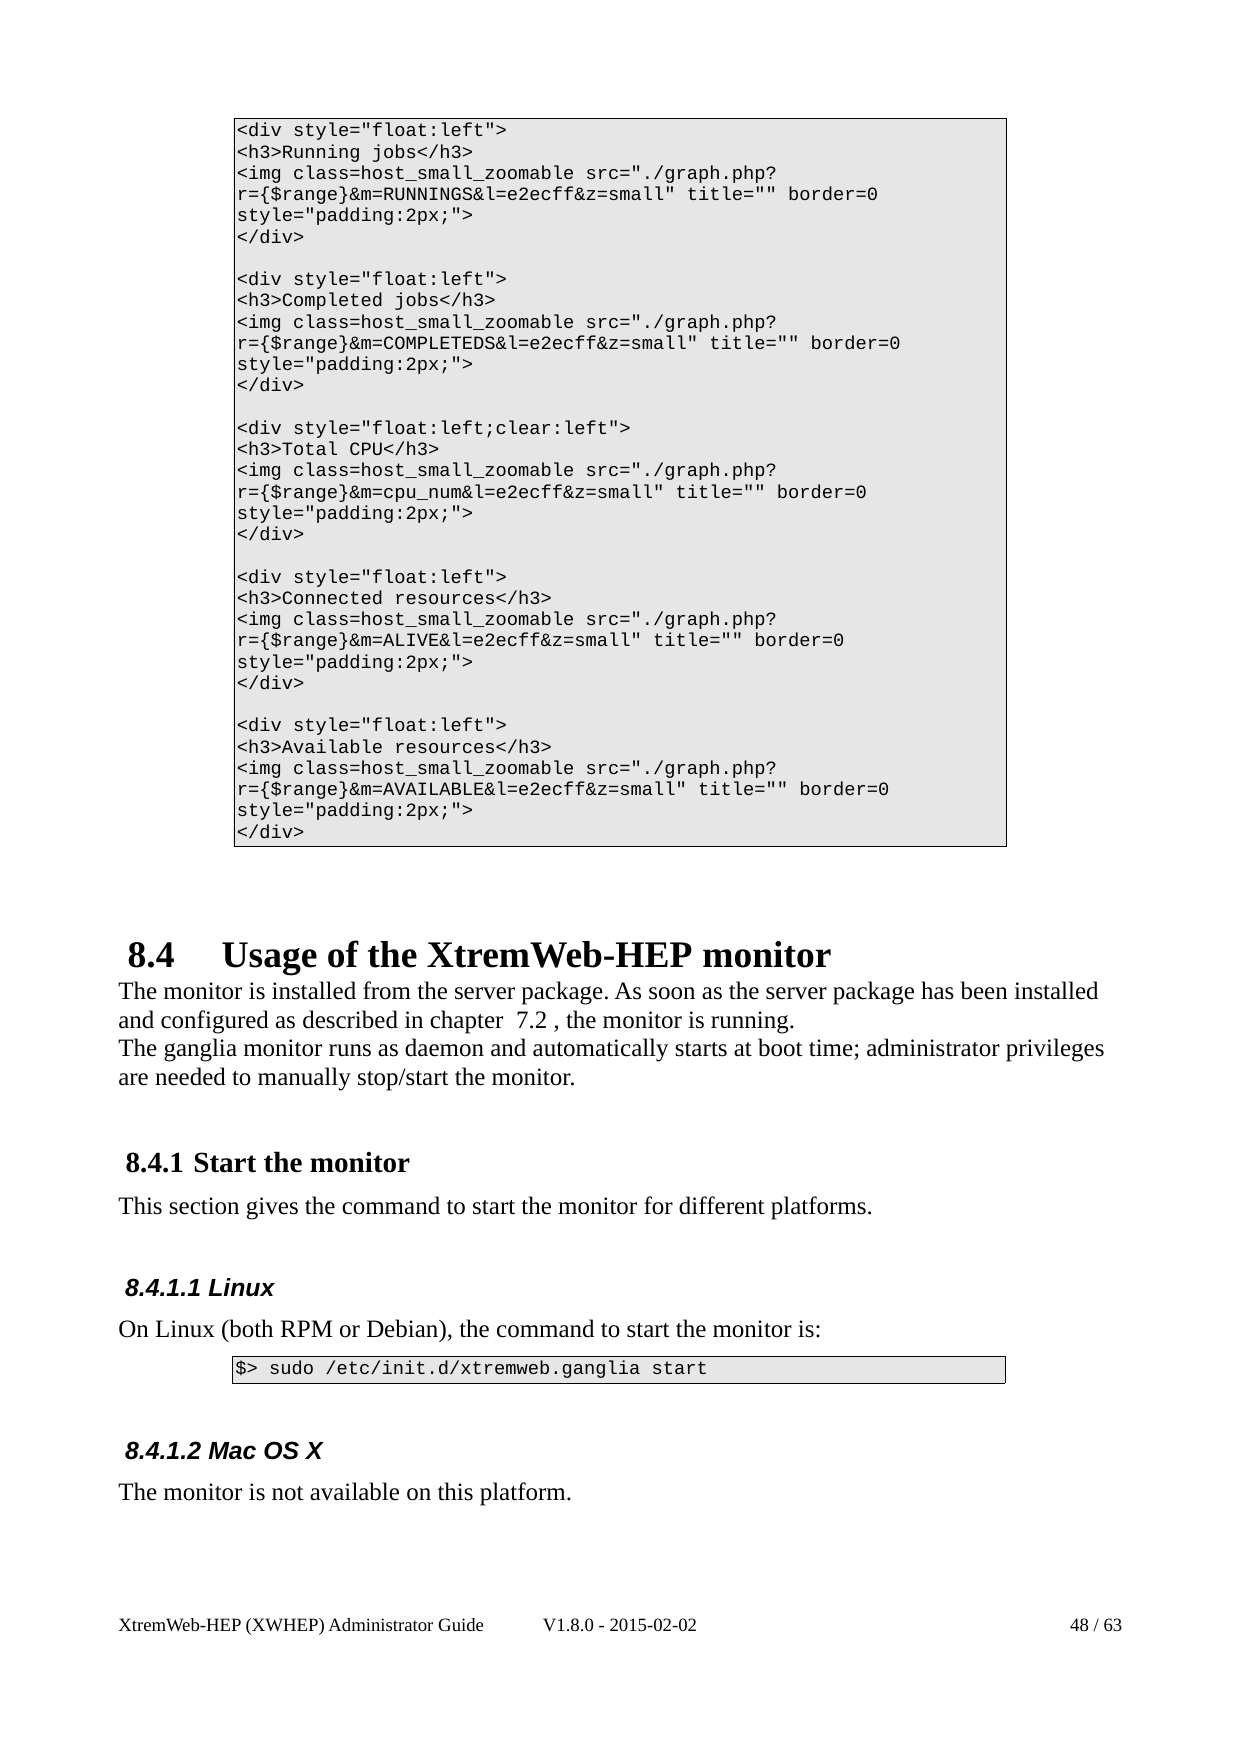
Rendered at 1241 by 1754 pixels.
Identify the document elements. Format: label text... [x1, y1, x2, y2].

text <img class=host_small_zoomable src="./graph.php?r={$range}&m=RUNNINGS&l=e2ecff&z=small" title="" border=0 style="padding:2px;"> [235, 161, 1006, 224]
text </div> [235, 819, 1006, 846]
subtitle Start the monitor [118, 1145, 1122, 1178]
text </div> [235, 224, 1006, 246]
text <div style="float:left"> [235, 713, 1006, 734]
text <h3>Available resources</h3> [235, 734, 1006, 756]
text <h3>Connected resources</h3> [235, 586, 1006, 607]
text <h3>Completed jobs</h3> [235, 288, 1006, 309]
text <div style="float:left"> [235, 564, 1006, 586]
subtitle Usage of the XtremWeb-HEP monitor [118, 933, 1122, 976]
text $> sudo /etc/init.d/xtremweb.ganglia start [233, 1357, 1005, 1383]
text <img class=host_small_zoomable src="./graph.php?r={$range}&m=COMPLETEDS&l=e2ecff&z=small" title="" border=0 style="padding:2px;"> [235, 309, 1006, 373]
text <h3>Running jobs</h3> [235, 139, 1006, 161]
text <img class=host_small_zoomable src="./graph.php?r={$range}&m=ALIVE&l=e2ecff&z=small" title="" border=0 style="padding:2px;"> [235, 607, 1006, 671]
text <div style="float:left"> [235, 119, 1006, 139]
text <h3>Total CPU</h3> [235, 437, 1006, 458]
text </div> [235, 522, 1006, 543]
text The ganglia monitor runs as daemon and automatically starts at boot time; administrator privileges are needed to manually stop/start the monitor. [118, 1033, 1122, 1091]
text The monitor is installed from the server package. As soon as the server package has been installed and configured as described in chapter 7.2, the monitor is running. [118, 976, 1122, 1033]
text <img class=host_small_zoomable src="./graph.php?r={$range}&m=AVAILABLE&l=e2ecff&z=small" title="" border=0 style="padding:2px;"> [235, 756, 1006, 819]
subtitle Mac OS X [118, 1436, 1122, 1465]
text </div> [235, 671, 1006, 692]
text The monitor is not available on this platform. [118, 1477, 1122, 1506]
subtitle Linux [118, 1273, 1122, 1302]
text <div style="float:left"> [235, 267, 1006, 288]
text This section gives the command to start the monitor for different platforms. [118, 1191, 1122, 1219]
text </div> [235, 373, 1006, 394]
text <div style="float:left;clear:left"> [235, 416, 1006, 437]
text <img class=host_small_zoomable src="./graph.php?r={$range}&m=cpu_num&l=e2ecff&z=small" title="" border=0 style="padding:2px;"> [235, 458, 1006, 522]
text On Linux (both RPM or Debian), the command to start the monitor is: [118, 1314, 1122, 1343]
